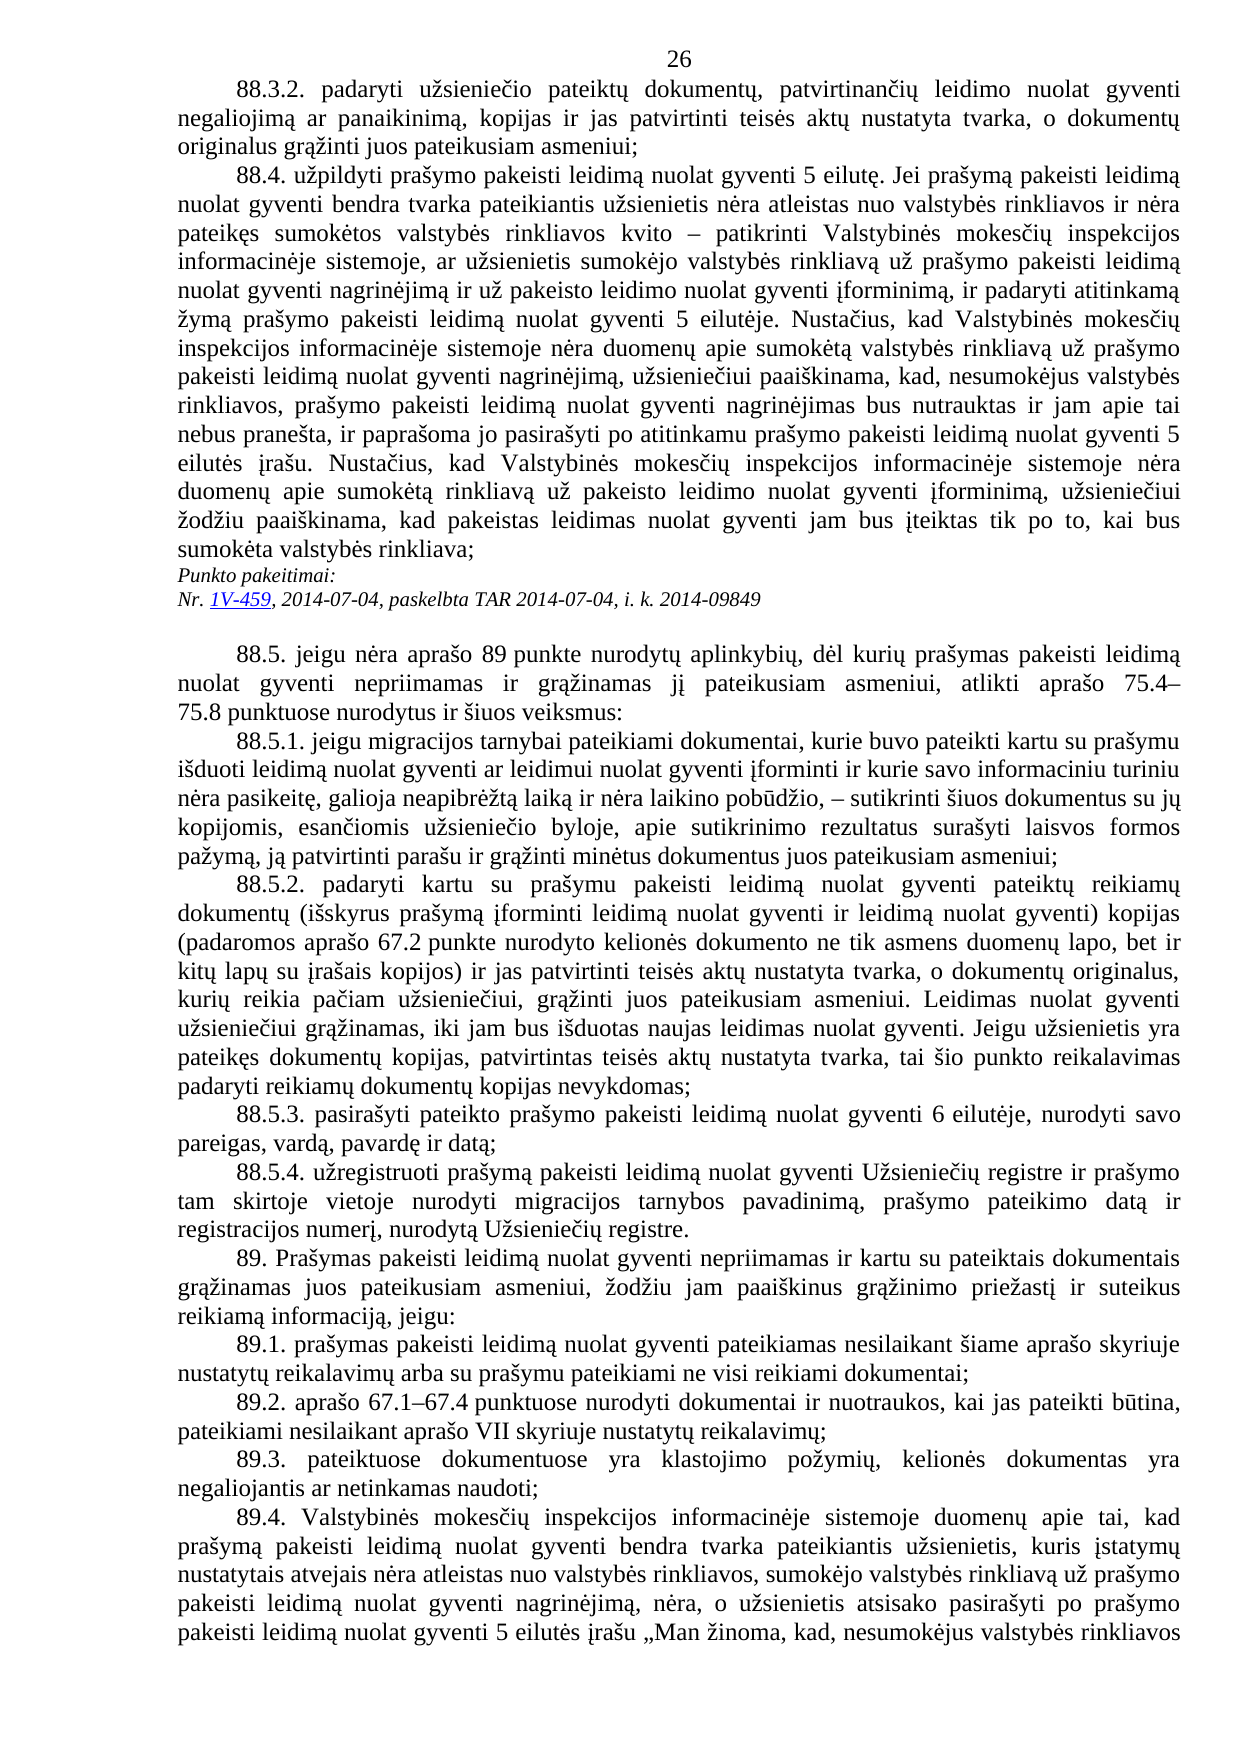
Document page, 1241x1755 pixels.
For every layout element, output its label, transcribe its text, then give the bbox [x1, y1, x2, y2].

text 89. Prašymas pakeisti leidimą nuolat gyventi nepriimamas ir kartu su pateiktais dokumentais grąžinamas juos pateikusiam asmeniui, žodžiu jam paaiškinus grąžinimo priežastį ir suteikus reikiamą informaciją, jeigu: [177, 1243, 1181, 1329]
text 88.5.4. užregistruoti prašymą pakeisti leidimą nuolat gyventi Užsieniečių registre ir prašymo tam skirtoje vietoje nurodyti migracijos tarnybos pavadinimą, prašymo pateikimo datą ir registracijos numerį, nurodytą Užsieniečių registre. [177, 1157, 1181, 1243]
text 88.5.1. jeigu migracijos tarnybai pateikiami dokumentai, kurie buvo pateikti kartu su prašymu išduoti leidimą nuolat gyventi ar leidimui nuolat gyventi įforminti ir kurie savo informaciniu turiniu nėra pasikeitę, galioja neapibrėžtą laiką ir nėra laikino pobūdžio, – sutikrinti šiuos dokumentus su jų kopijomis, esančiomis užsieniečio byloje, apie sutikrinimo rezultatus surašyti laisvos formos pažymą, ją patvirtinti parašu ir grąžinti minėtus dokumentus juos pateikusiam asmeniui; [177, 726, 1181, 869]
text 89.3. pateiktuose dokumentuose yra klastojimo požymių, kelionės dokumentas yra negaliojantis ar netinkamas naudoti; [177, 1444, 1181, 1502]
text Punkto pakeitimai: [177, 563, 1181, 587]
text Nr. 1V-459, 2014-07-04, paskelbta TAR 2014-07-04, i. k. 2014-09849 [177, 587, 1181, 611]
text 88.4. užpildyti prašymo pakeisti leidimą nuolat gyventi 5 eilutę. Jei prašymą pakeisti leidimą nuolat gyventi bendra tvarka pateikiantis užsienietis nėra atleistas nuo valstybės rinkliavos ir nėra pateikęs sumokėtos valstybės rinkliavos kvito – patikrinti Valstybinės mokesčių inspekcijos informacinėje sistemoje, ar užsienietis sumokėjo valstybės rinkliavą už prašymo pakeisti leidimą nuolat gyventi nagrinėjimą ir už pakeisto leidimo nuolat gyventi įforminimą, ir padaryti atitinkamą žymą prašymo pakeisti leidimą nuolat gyventi 5 eilutėje. Nustačius, kad Valstybinės mokesčių inspekcijos informacinėje sistemoje nėra duomenų apie sumokėtą valstybės rinkliavą už prašymo pakeisti leidimą nuolat gyventi nagrinėjimą, užsieniečiui paaiškinama, kad, nesumokėjus valstybės rinkliavos, prašymo pakeisti leidimą nuolat gyventi nagrinėjimas bus nutrauktas ir jam apie tai nebus pranešta, ir paprašoma jo pasirašyti po atitinkamu prašymo pakeisti leidimą nuolat gyventi 5 eilutės įrašu. Nustačius, kad Valstybinės mokesčių inspekcijos informacinėje sistemoje nėra duomenų apie sumokėtą rinkliavą už pakeisto leidimo nuolat gyventi įforminimą, užsieniečiui žodžiu paaiškinama, kad pakeistas leidimas nuolat gyventi jam bus įteiktas tik po to, kai bus sumokėta valstybės rinkliava; [177, 160, 1181, 563]
text 89.1. prašymas pakeisti leidimą nuolat gyventi pateikiamas nesilaikant šiame aprašo skyriuje nustatytų reikalavimų arba su prašymu pateikiami ne visi reikiami dokumentai; [177, 1329, 1181, 1387]
text 88.5.2. padaryti kartu su prašymu pakeisti leidimą nuolat gyventi pateiktų reikiamų dokumentų (išskyrus prašymą įforminti leidimą nuolat gyventi ir leidimą nuolat gyventi) kopijas (padaromos aprašo 67.2 punkte nurodyto kelionės dokumento ne tik asmens duomenų lapo, bet ir kitų lapų su įrašais kopijos) ir jas patvirtinti teisės aktų nustatyta tvarka, o dokumentų originalus, kurių reikia pačiam užsieniečiui, grąžinti juos pateikusiam asmeniui. Leidimas nuolat gyventi užsieniečiui grąžinamas, iki jam bus išduotas naujas leidimas nuolat gyventi. Jeigu užsienietis yra pateikęs dokumentų kopijas, patvirtintas teisės aktų nustatyta tvarka, tai šio punkto reikalavimas padaryti reikiamų dokumentų kopijas nevykdomas; [177, 869, 1181, 1099]
text 88.5. jeigu nėra aprašo 89 punkte nurodytų aplinkybių, dėl kurių prašymas pakeisti leidimą nuolat gyventi nepriimamas ir grąžinamas jį pateikusiam asmeniui, atlikti aprašo 75.4–75.8 punktuose nurodytus ir šiuos veiksmus: [177, 639, 1181, 726]
text 89.2. aprašo 67.1–67.4 punktuose nurodyti dokumentai ir nuotraukos, kai jas pateikti būtina, pateikiami nesilaikant aprašo VII skyriuje nustatytų reikalavimų; [177, 1387, 1181, 1444]
text 88.3.2. padaryti užsieniečio pateiktų dokumentų, patvirtinančių leidimo nuolat gyventi negaliojimą ar panaikinimą, kopijas ir jas patvirtinti teisės aktų nustatyta tvarka, o dokumentų originalus grąžinti juos pateikusiam asmeniui; [177, 74, 1181, 160]
text 89.4. Valstybinės mokesčių inspekcijos informacinėje sistemoje duomenų apie tai, kad prašymą pakeisti leidimą nuolat gyventi bendra tvarka pateikiantis užsienietis, kuris įstatymų nustatytais atvejais nėra atleistas nuo valstybės rinkliavos, sumokėjo valstybės rinkliavą už prašymo pakeisti leidimą nuolat gyventi nagrinėjimą, nėra, o užsienietis atsisako pasirašyti po prašymo pakeisti leidimą nuolat gyventi 5 eilutės įrašu „Man žinoma, kad, nesumokėjus valstybės rinkliavos [177, 1502, 1181, 1646]
text 88.5.3. pasirašyti pateikto prašymo pakeisti leidimą nuolat gyventi 6 eilutėje, nurodyti savo pareigas, vardą, pavardę ir datą; [177, 1099, 1181, 1157]
